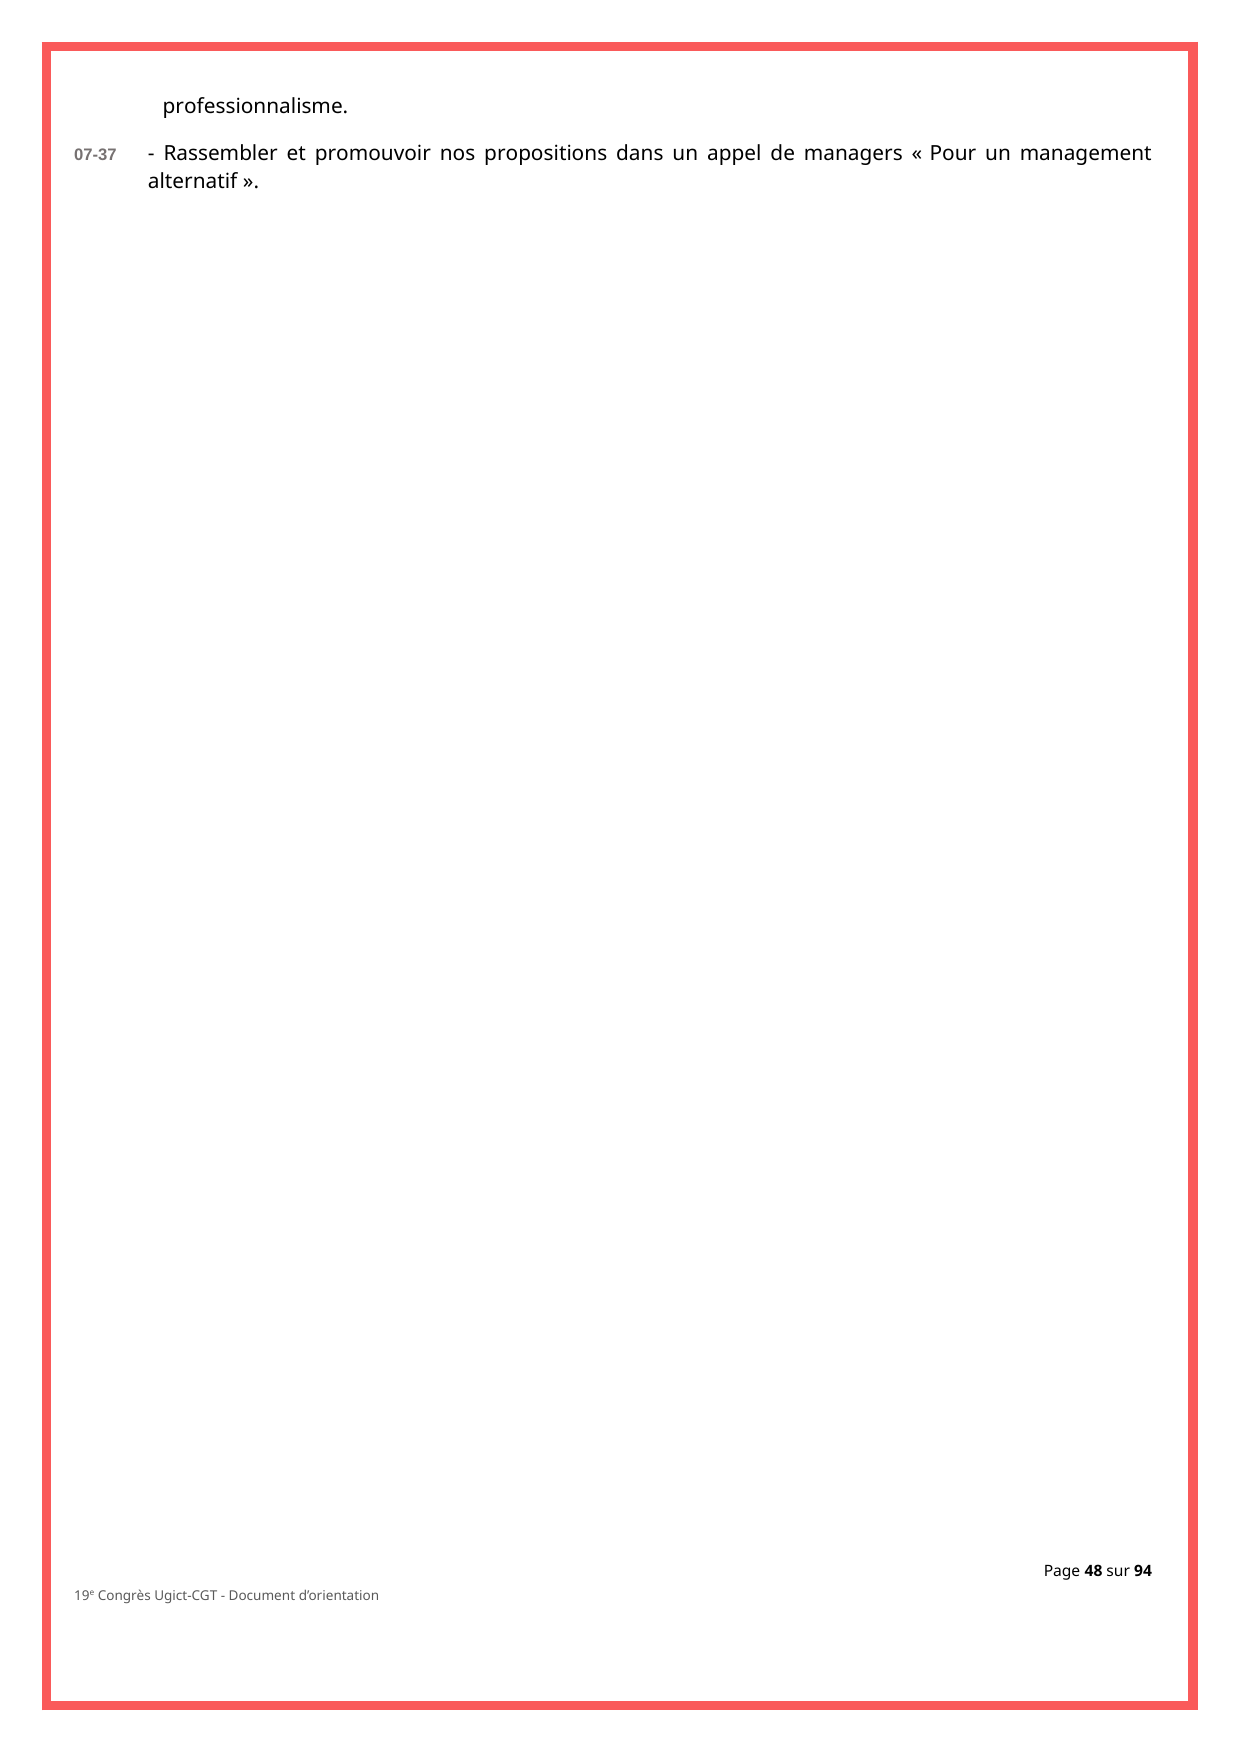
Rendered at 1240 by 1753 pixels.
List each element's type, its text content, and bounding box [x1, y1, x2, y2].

list - Rassembler et promouvoir nos propositions dans un appel de managers « Pour un management alternatif ». [74, 138, 1152, 194]
list professionnalisme. [74, 91, 1152, 119]
